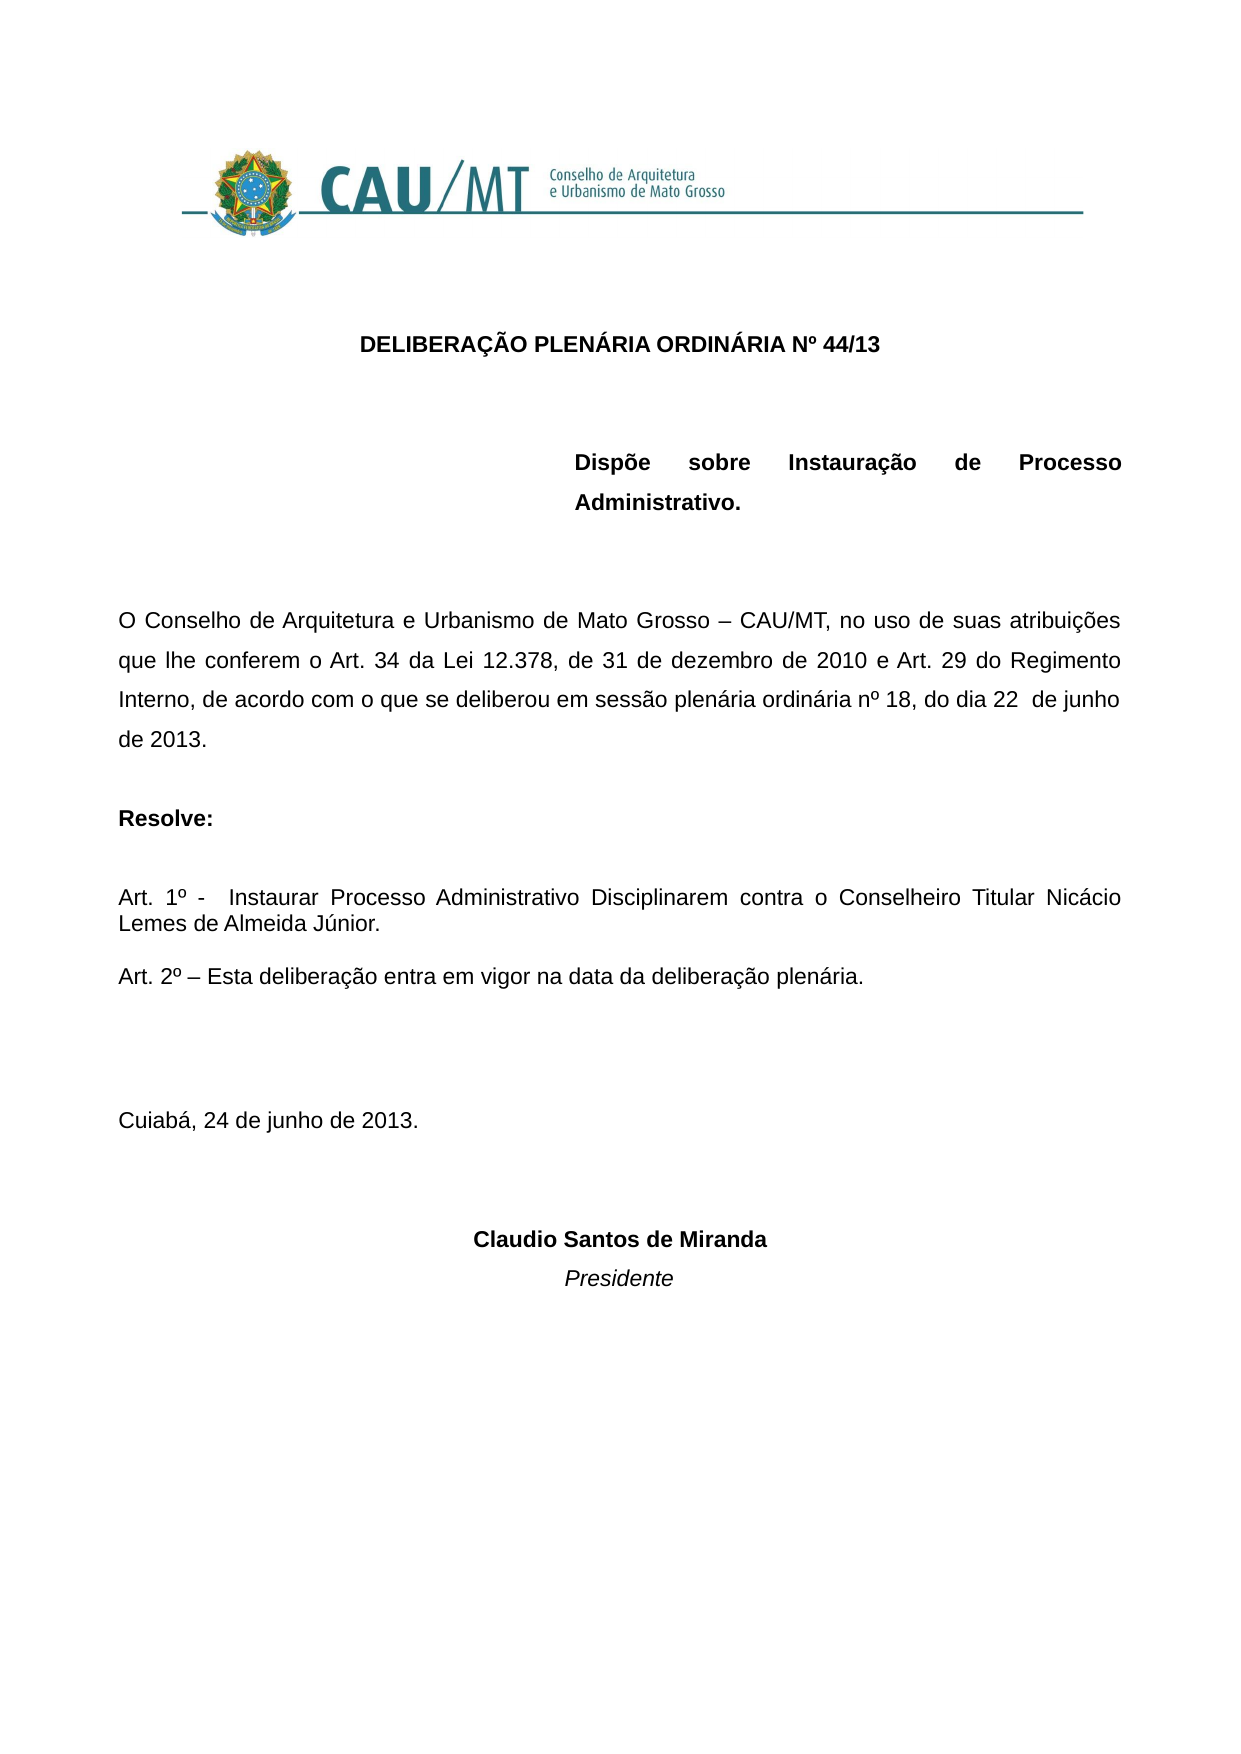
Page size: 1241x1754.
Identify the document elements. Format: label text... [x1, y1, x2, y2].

text Art. 1º - Instaurar Processo Administrativo Disciplinarem contra o Conselheiro Titular Nicácio Lemes de Almeida Júnior. [118, 883, 1122, 936]
text Resolve: [118, 804, 1122, 831]
text Claudio Santos de Miranda [118, 1226, 1122, 1252]
text Art. 2º – Esta deliberação entra em vigor na data da deliberação plenária. [118, 963, 1122, 989]
text Presidente [118, 1265, 1122, 1292]
text DELIBERAÇÃO PLENÁRIA ORDINÁRIA Nº 44/13 [118, 331, 1122, 357]
text O Conselho de Arquitetura e Urbanismo de Mato Grosso – CAU/MT, no uso de suas atribuições que lhe conferem o Art. 34 da Lei 12.378, de 31 de dezembro de 2010 e Art. 29 do Regimento Interno, de acordo com o que se deliberou em sessão plenária ordinária nº 18, do dia 22 de junho de 2013. [118, 607, 1122, 752]
text Cuiabá, 24 de junho de 2013. [118, 1107, 1122, 1134]
picture [181, 148, 1084, 238]
text Dispõe sobre Instauração de Processo Administrativo. [574, 449, 1122, 515]
